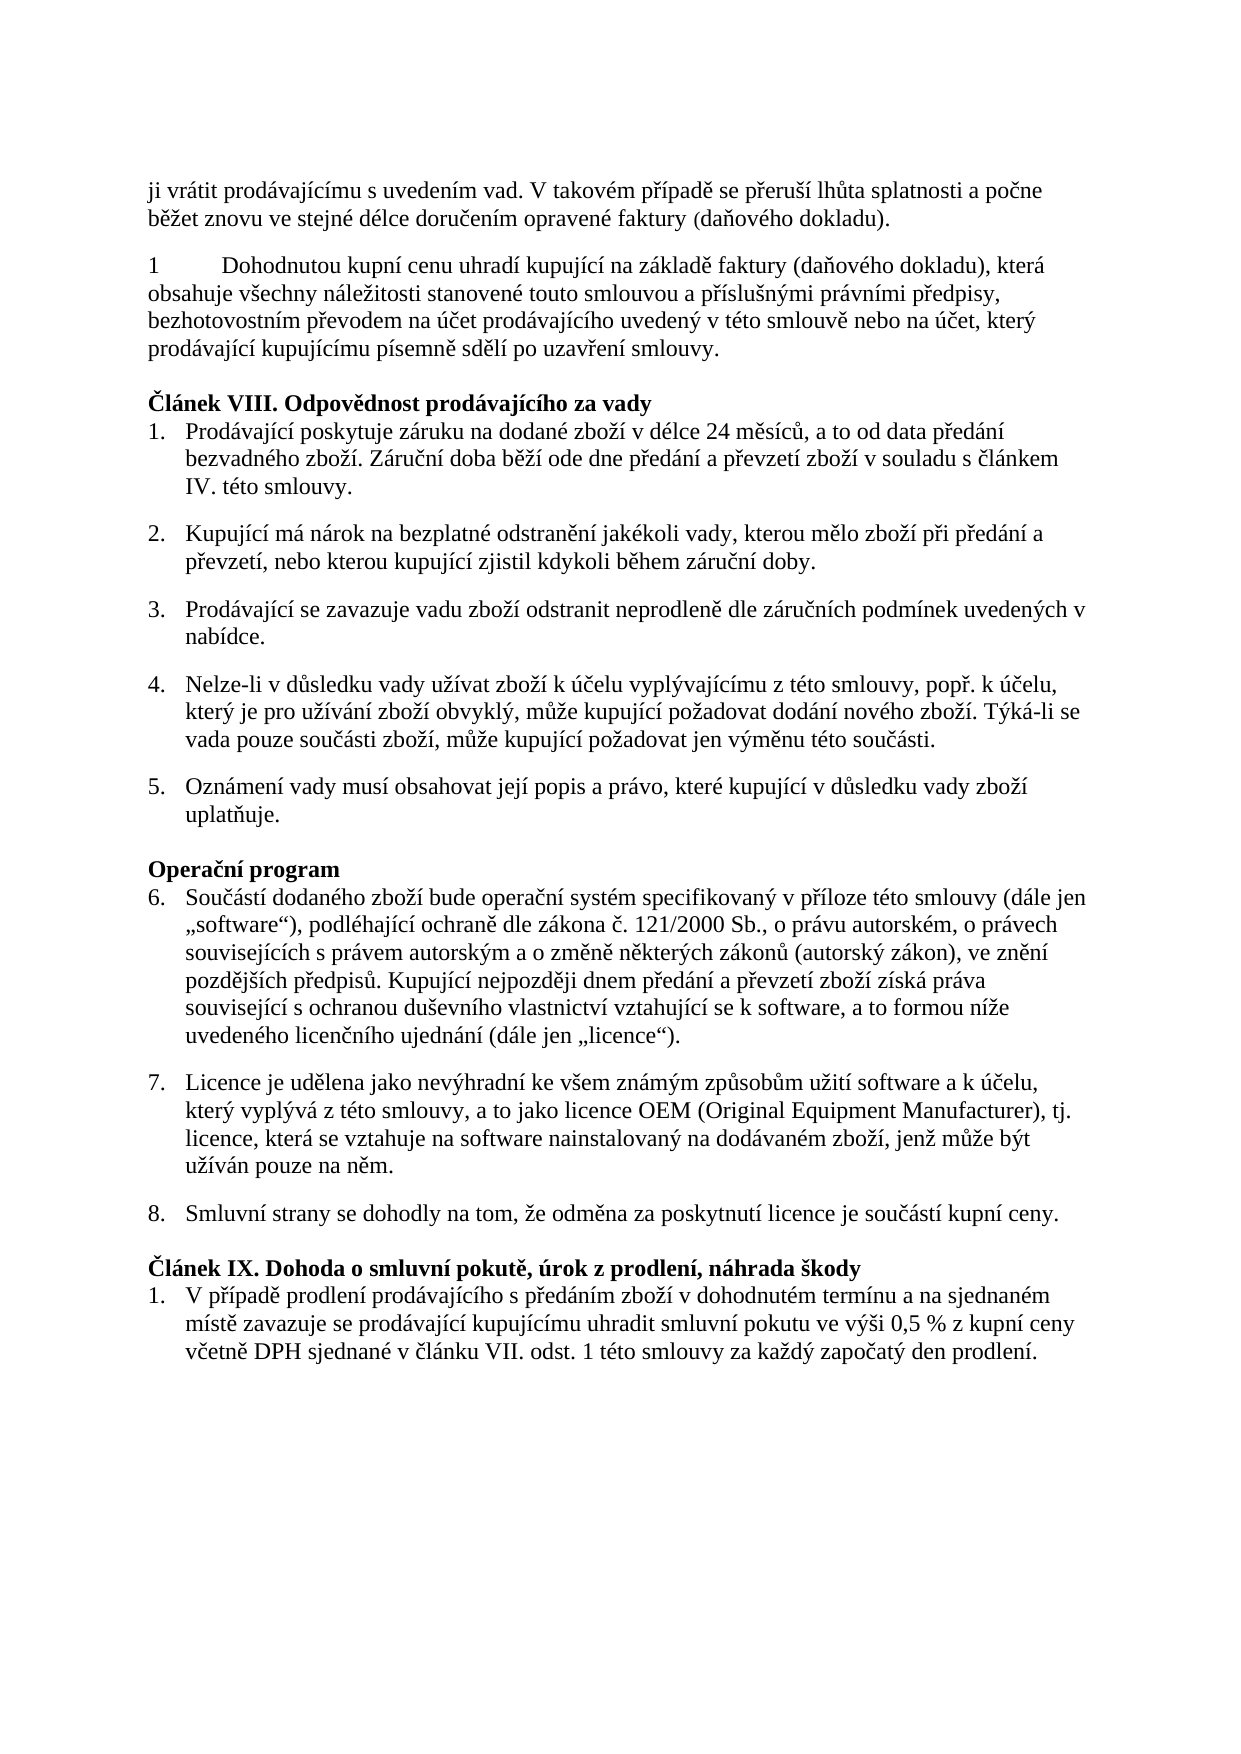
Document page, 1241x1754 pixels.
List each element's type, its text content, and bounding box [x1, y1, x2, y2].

text Článek IX. Dohoda o smluvní pokutě, úrok z prodlení, náhrada škody [148, 1254, 1093, 1281]
text Operační program [148, 855, 1093, 883]
list Dohodnutou kupní cenu uhradí kupující na základě faktury (daňového dokladu), která obsahuje všechny náležitosti stanovené touto smlouvou a příslušnými právními předpisy, bezhotovostním převodem na účet prodávajícího uvedený v této smlouvě nebo na účet, který prodávající kupujícímu písemně sdělí po uzavření smlouvy. [148, 251, 1093, 362]
list Prodávající poskytuje záruku na dodané zboží v délce 24 měsíců, a to od data předání bezvadného zboží. Záruční doba běží ode dne předání a převzetí zboží v souladu s článkem IV. této smlouvy. [148, 417, 1093, 499]
list Oznámení vady musí obsahovat její popis a právo, které kupující v důsledku vady zboží uplatňuje. [148, 772, 1093, 828]
text Článek VIII. Odpovědnost prodávajícího za vady [148, 389, 1093, 417]
list Smluvní strany se dohodly na tom, že odměna za poskytnutí licence je součástí kupní ceny. [148, 1199, 1093, 1226]
list Prodávající se zavazuje vadu zboží odstranit neprodleně dle záručních podmínek uvedených v nabídce. [148, 594, 1093, 650]
list Nelze-li v důsledku vady užívat zboží k účelu vyplývajícímu z této smlouvy, popř. k účelu, který je pro užívání zboží obvyklý, může kupující požadovat dodání nového zboží. Týká-li se vada pouze součásti zboží, může kupující požadovat jen výměnu této součásti. [148, 670, 1093, 752]
list V případě prodlení prodávajícího s předáním zboží v dohodnutém termínu a na sjednaném místě zavazuje se prodávající kupujícímu uhradit smluvní pokutu ve výši 0,5 % z kupní ceny včetně DPH sjednané v článku VII. odst. 1 této smlouvy za každý započatý den prodlení. [148, 1281, 1093, 1364]
text ji vrátit prodávajícímu s uvedením vad. V takovém případě se přeruší lhůta splatnosti a počne běžet znovu ve stejné délce doručením opravené faktury (daňového dokladu). [148, 176, 1093, 232]
list Součástí dodaného zboží bude operační systém specifikovaný v příloze této smlouvy (dále jen „software“), podléhající ochraně dle zákona č. 121/2000 Sb., o právu autorském, o právech souvisejících s právem autorským a o změně některých zákonů (autorský zákon), ve znění pozdějších předpisů. Kupující nejpozději dnem předání a převzetí zboží získá práva související s ochranou duševního vlastnictví vztahující se k software, a to formou níže uvedeného licenčního ujednání (dále jen „licence“). [148, 883, 1093, 1048]
list Licence je udělena jako nevýhradní ke všem známým způsobům užití software a k účelu, který vyplývá z této smlouvy, a to jako licence OEM (Original Equipment Manufacturer), tj. licence, která se vztahuje na software nainstalovaný na dodávaném zboží, jenž může být užíván pouze na něm. [148, 1068, 1093, 1179]
list Kupující má nárok na bezplatné odstranění jakékoli vady, kterou mělo zboží při předání a převzetí, nebo kterou kupující zjistil kdykoli během záruční doby. [148, 519, 1093, 575]
